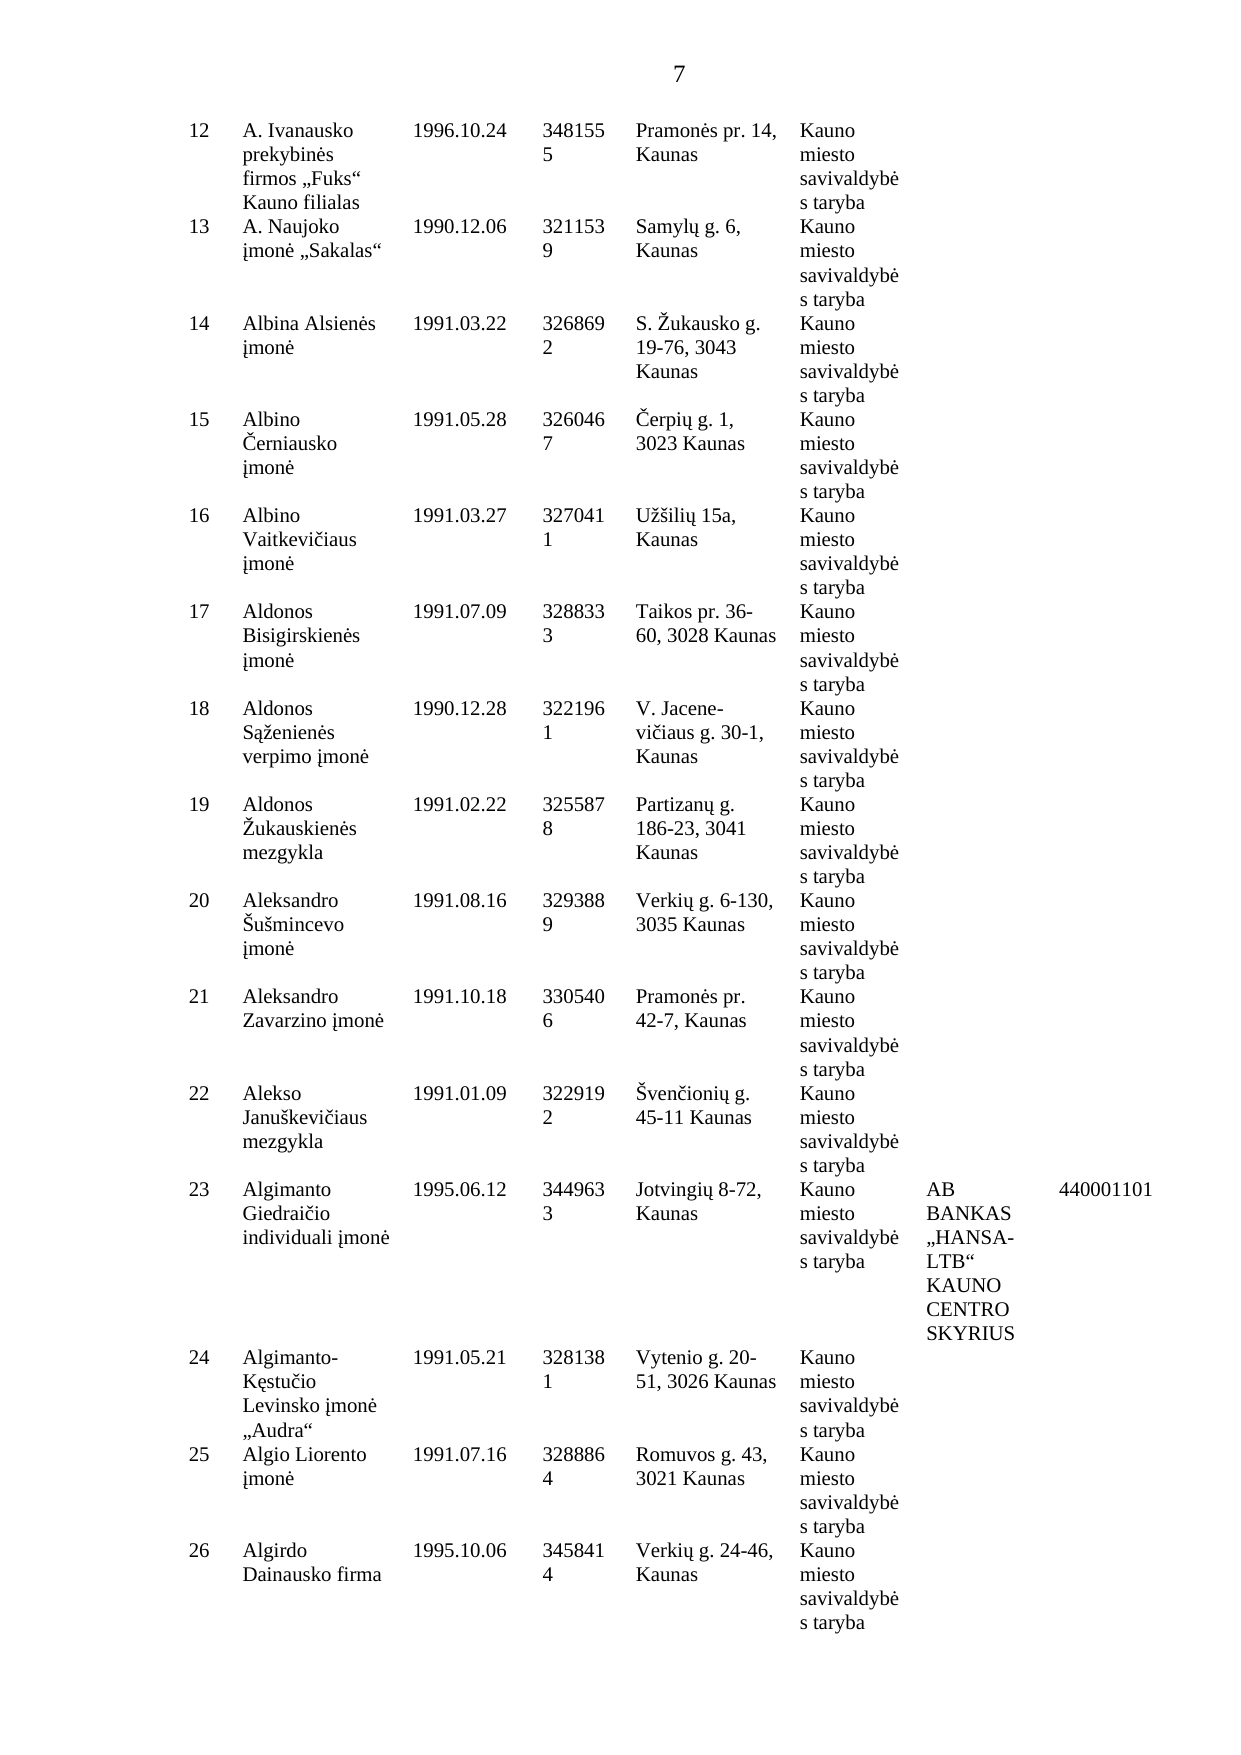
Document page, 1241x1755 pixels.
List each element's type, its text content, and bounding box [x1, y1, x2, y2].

table_cell Aleksandro Zavarzino įmonė [231, 984, 401, 1081]
table_cell Aldonos Sąženienės verpimo įmonė [231, 696, 401, 792]
table_cell [1048, 1538, 1181, 1634]
table_cell Verkių g. 24-46, Kaunas [624, 1538, 788, 1634]
table_cell [915, 1345, 1048, 1442]
table_cell [915, 503, 1048, 599]
table_cell 3255878 [531, 792, 624, 888]
table_cell [1048, 1442, 1181, 1538]
table_cell Albino Černiausko įmonė [231, 407, 401, 503]
table_cell Aldonos Žukauskienės mezgykla [231, 792, 401, 888]
table_cell 3481555 [531, 118, 624, 214]
table_cell Algimanto-Kęstučio Levinsko įmonė „Audra“ [231, 1345, 401, 1442]
table_cell Kauno miesto savivaldybės taryba [788, 1177, 915, 1345]
table_cell 15 [177, 407, 231, 503]
table_cell [915, 407, 1048, 503]
table_cell [1048, 311, 1181, 407]
table_cell Kauno miesto savivaldybės taryba [788, 214, 915, 311]
table_cell 1991.07.09 [401, 599, 531, 696]
table_cell Kauno miesto savivaldybės taryba [788, 1081, 915, 1177]
table_cell 440001101 [1048, 1177, 1181, 1345]
table_cell [1048, 407, 1181, 503]
table_cell [915, 599, 1048, 696]
table_cell 12 [177, 118, 231, 214]
table_cell Pramonės pr. 14, Kaunas [624, 118, 788, 214]
table_cell 3221961 [531, 696, 624, 792]
table_cell 1991.05.21 [401, 1345, 531, 1442]
table_cell [1048, 888, 1181, 984]
table_cell 1991.03.27 [401, 503, 531, 599]
table_cell 3449633 [531, 1177, 624, 1345]
table_cell Albina Alsienės įmonė [231, 311, 401, 407]
table_cell Aldonos Bisigirskienės įmonė [231, 599, 401, 696]
table_cell 23 [177, 1177, 231, 1345]
table_cell [1048, 1081, 1181, 1177]
table_cell 1995.06.12 [401, 1177, 531, 1345]
table_cell Alekso Januškevičiaus mezgykla [231, 1081, 401, 1177]
table_cell Kauno miesto savivaldybės taryba [788, 1442, 915, 1538]
table_cell 1996.10.24 [401, 118, 531, 214]
table_cell 3229192 [531, 1081, 624, 1177]
table_cell Taikos pr. 36-60, 3028 Kaunas [624, 599, 788, 696]
table_cell [1048, 696, 1181, 792]
table_cell Kauno miesto savivaldybės taryba [788, 792, 915, 888]
table_cell 1990.12.06 [401, 214, 531, 311]
table_cell Pramonės pr. 42-7, Kaunas [624, 984, 788, 1081]
table_cell AB BANKAS „HANSA-LTB“ KAUNO CENTRO SKYRIUS [915, 1177, 1048, 1345]
table_cell Kauno miesto savivaldybės taryba [788, 984, 915, 1081]
table_cell 3270411 [531, 503, 624, 599]
table_cell 26 [177, 1538, 231, 1634]
table_cell 21 [177, 984, 231, 1081]
table_cell 3260467 [531, 407, 624, 503]
table_cell [915, 1442, 1048, 1538]
table_cell Kauno miesto savivaldybės taryba [788, 888, 915, 984]
table_cell [1048, 503, 1181, 599]
table_cell Kauno miesto savivaldybės taryba [788, 696, 915, 792]
table_cell Kauno miesto savivaldybės taryba [788, 1538, 915, 1634]
table_cell Švenčionių g. 45-11 Kaunas [624, 1081, 788, 1177]
table_cell 3305406 [531, 984, 624, 1081]
table_cell 16 [177, 503, 231, 599]
table_cell V. Jacene-vičiaus g. 30-1, Kaunas [624, 696, 788, 792]
table_cell S. Žukausko g. 19-76, 3043 Kaunas [624, 311, 788, 407]
table_cell 1991.02.22 [401, 792, 531, 888]
table_cell [1048, 214, 1181, 311]
table_cell [1048, 984, 1181, 1081]
table_cell 1991.08.16 [401, 888, 531, 984]
table_cell Kauno miesto savivaldybės taryba [788, 503, 915, 599]
table_cell 14 [177, 311, 231, 407]
table_cell A. Naujoko įmonė „Sakalas“ [231, 214, 401, 311]
table_cell 3293889 [531, 888, 624, 984]
table_cell [915, 696, 1048, 792]
table_cell Kauno miesto savivaldybės taryba [788, 118, 915, 214]
table_cell Čerpių g. 1, 3023 Kaunas [624, 407, 788, 503]
table_cell 25 [177, 1442, 231, 1538]
table_cell Jotvingių 8-72, Kaunas [624, 1177, 788, 1345]
table_cell [915, 984, 1048, 1081]
table_cell 18 [177, 696, 231, 792]
table_cell Kauno miesto savivaldybės taryba [788, 311, 915, 407]
table_cell [915, 1538, 1048, 1634]
table_cell [915, 214, 1048, 311]
table_cell Kauno miesto savivaldybės taryba [788, 1345, 915, 1442]
table_cell 22 [177, 1081, 231, 1177]
table_cell Algio Liorento įmonė [231, 1442, 401, 1538]
table_cell 3268692 [531, 311, 624, 407]
table_cell [915, 792, 1048, 888]
table_cell [915, 1081, 1048, 1177]
table_cell Kauno miesto savivaldybės taryba [788, 407, 915, 503]
table_cell 17 [177, 599, 231, 696]
table_cell 3281381 [531, 1345, 624, 1442]
table_cell 1991.01.09 [401, 1081, 531, 1177]
table_cell [1048, 792, 1181, 888]
table_cell 1991.07.16 [401, 1442, 531, 1538]
table_cell 20 [177, 888, 231, 984]
table_cell Algirdo Dainausko firma [231, 1538, 401, 1634]
table_cell [1048, 1345, 1181, 1442]
table_cell [1048, 599, 1181, 696]
table_cell 1995.10.06 [401, 1538, 531, 1634]
table_cell 1991.10.18 [401, 984, 531, 1081]
table_cell [915, 311, 1048, 407]
table_cell Albino Vaitkevičiaus įmonė [231, 503, 401, 599]
table_cell [1048, 118, 1181, 214]
table_cell [915, 888, 1048, 984]
table_cell 24 [177, 1345, 231, 1442]
table_cell 3211539 [531, 214, 624, 311]
table_cell Algimanto Giedraičio individuali įmonė [231, 1177, 401, 1345]
table_cell [915, 118, 1048, 214]
table_cell 3288333 [531, 599, 624, 696]
table_cell Vytenio g. 20-51, 3026 Kaunas [624, 1345, 788, 1442]
table_cell A. Ivanausko prekybinės firmos „Fuks“ Kauno filialas [231, 118, 401, 214]
table_cell 1991.05.28 [401, 407, 531, 503]
table_cell Verkių g. 6-130, 3035 Kaunas [624, 888, 788, 984]
table_cell 1991.03.22 [401, 311, 531, 407]
table_cell Romuvos g. 43, 3021 Kaunas [624, 1442, 788, 1538]
table_cell Užšilių 15a, Kaunas [624, 503, 788, 599]
table_cell 3458414 [531, 1538, 624, 1634]
table_cell 19 [177, 792, 231, 888]
table_cell 3288864 [531, 1442, 624, 1538]
table_cell Kauno miesto savivaldybės taryba [788, 599, 915, 696]
table_cell Samylų g. 6, Kaunas [624, 214, 788, 311]
table_cell 13 [177, 214, 231, 311]
table_cell Partizanų g. 186-23, 3041 Kaunas [624, 792, 788, 888]
table_cell 1990.12.28 [401, 696, 531, 792]
table_cell Aleksandro Šušmincevo įmonė [231, 888, 401, 984]
